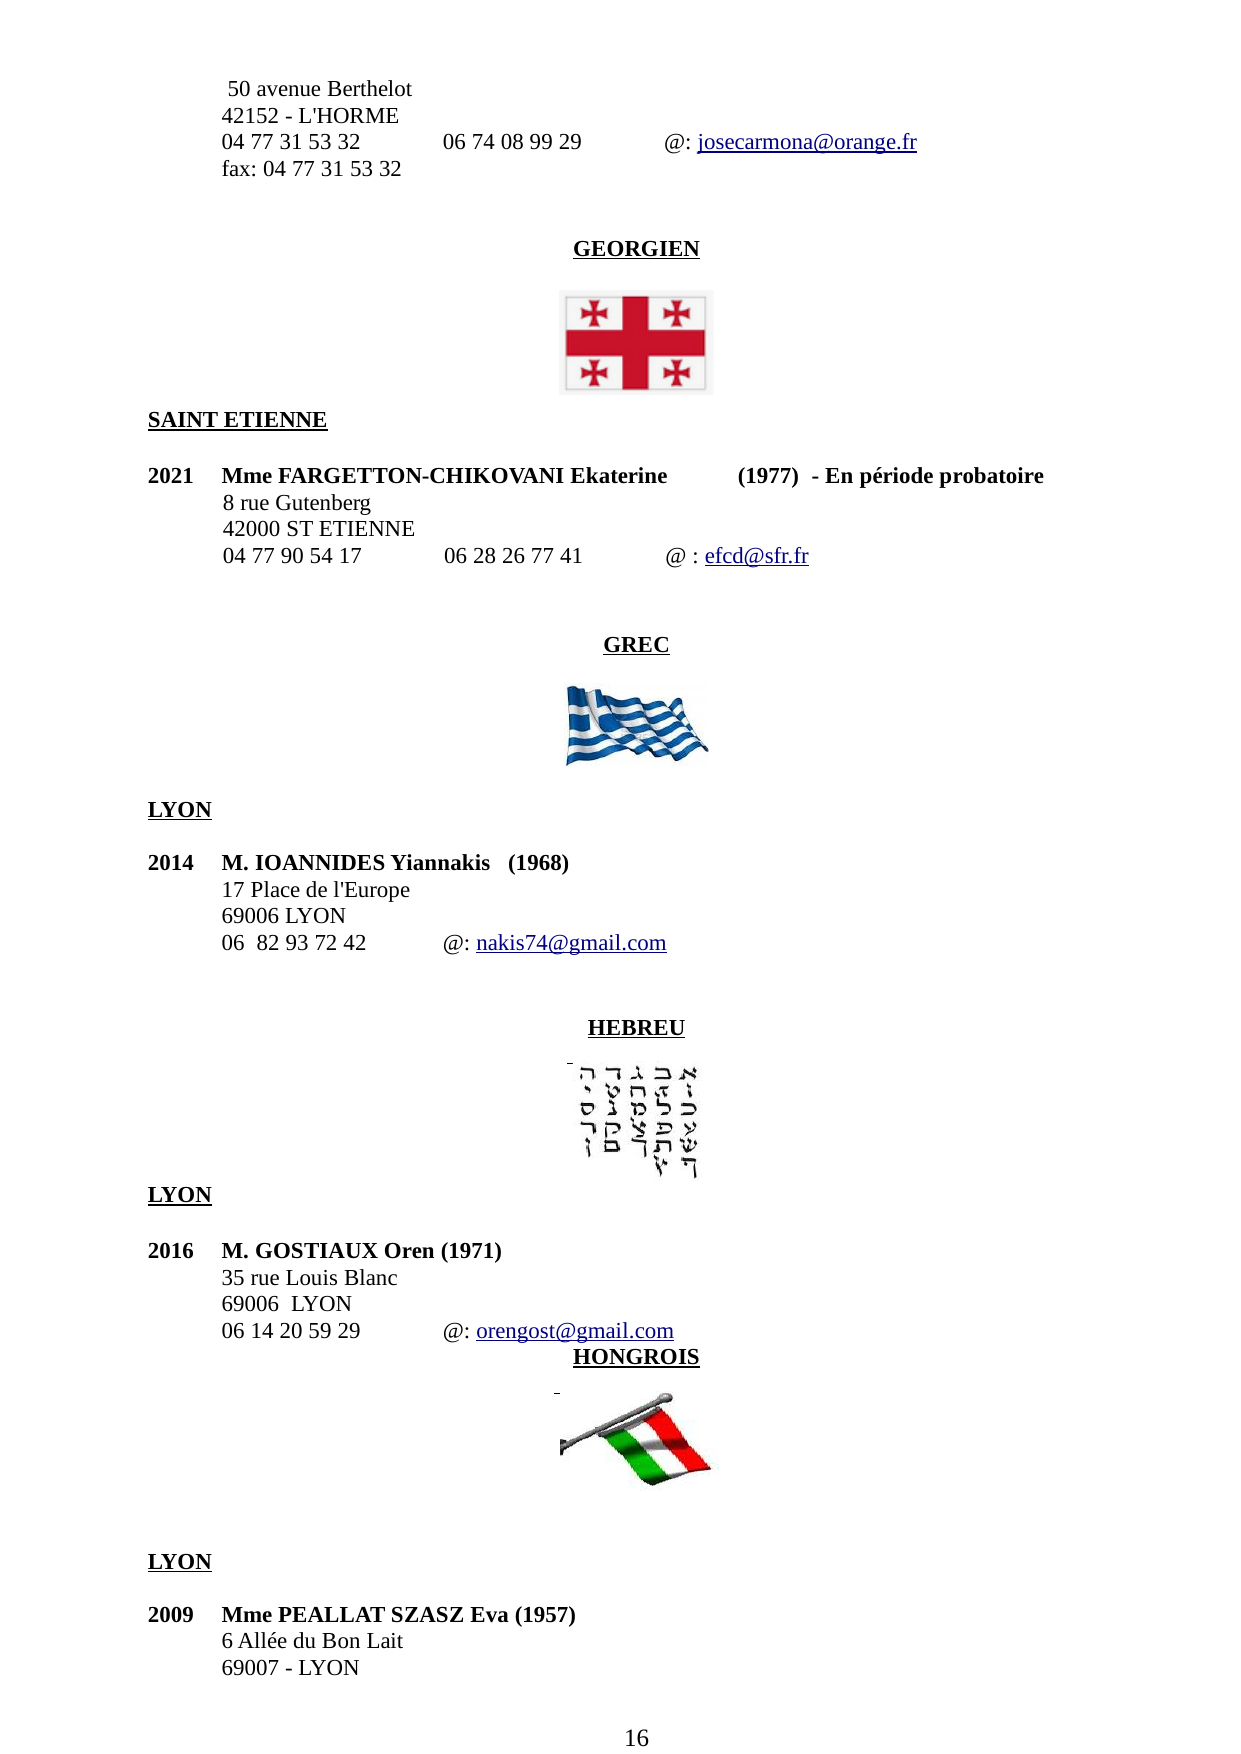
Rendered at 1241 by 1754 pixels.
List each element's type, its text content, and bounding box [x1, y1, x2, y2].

picture [563, 683, 709, 770]
text 35 rue Louis Blanc [148, 1263, 1125, 1290]
subtitle HONGROIS [148, 1343, 1125, 1370]
text fax: 04 77 31 53 32 [148, 155, 1125, 181]
text 50 avenue Berthelot [148, 75, 1125, 102]
picture [558, 290, 714, 395]
text 04 77 31 53 32 06 74 08 99 29 @: josecarmona@orange.fr [148, 128, 1125, 155]
text 69006 LYON [148, 902, 1125, 929]
text 42000 ST ETIENNE [223, 515, 1125, 542]
subtitle GEORGIEN [148, 234, 1125, 261]
picture [560, 1391, 719, 1495]
text 06 14 20 59 29 @: orengost@gmail.com [148, 1317, 1125, 1343]
text SAINT ETIENNE [148, 406, 1125, 433]
text 2009 Mme PEALLAT SZASZ Eva (1957) [148, 1601, 1125, 1627]
text 2016 M. GOSTIAUX Oren (1971) [148, 1237, 1125, 1263]
text 69006 LYON [148, 1290, 1125, 1317]
text 2021 Mme FARGETTON-CHIKOVANI Ekaterine (1977) - En période probatoire [148, 462, 1125, 488]
text 42152 - L'HORME [148, 102, 1125, 128]
text 69007 - LYON [148, 1654, 1125, 1680]
picture [572, 1061, 706, 1182]
text LYON [148, 1181, 1125, 1208]
subtitle GREC [148, 631, 1125, 657]
subtitle HEBREU [148, 1013, 1125, 1040]
text 8 rue Gutenberg [223, 488, 1125, 515]
text 04 77 90 54 17 06 28 26 77 41 @ : efcd@sfr.fr [223, 542, 1125, 568]
text 06 82 93 72 42 @: nakis74@gmail.com [148, 929, 1125, 955]
text LYON [148, 796, 1125, 823]
text 2014 M. IOANNIDES Yiannakis (1968) [148, 849, 1125, 876]
text 17 Place de l'Europe [148, 876, 1125, 902]
text LYON [148, 1547, 1125, 1574]
text 6 Allée du Bon Lait [148, 1627, 1125, 1654]
